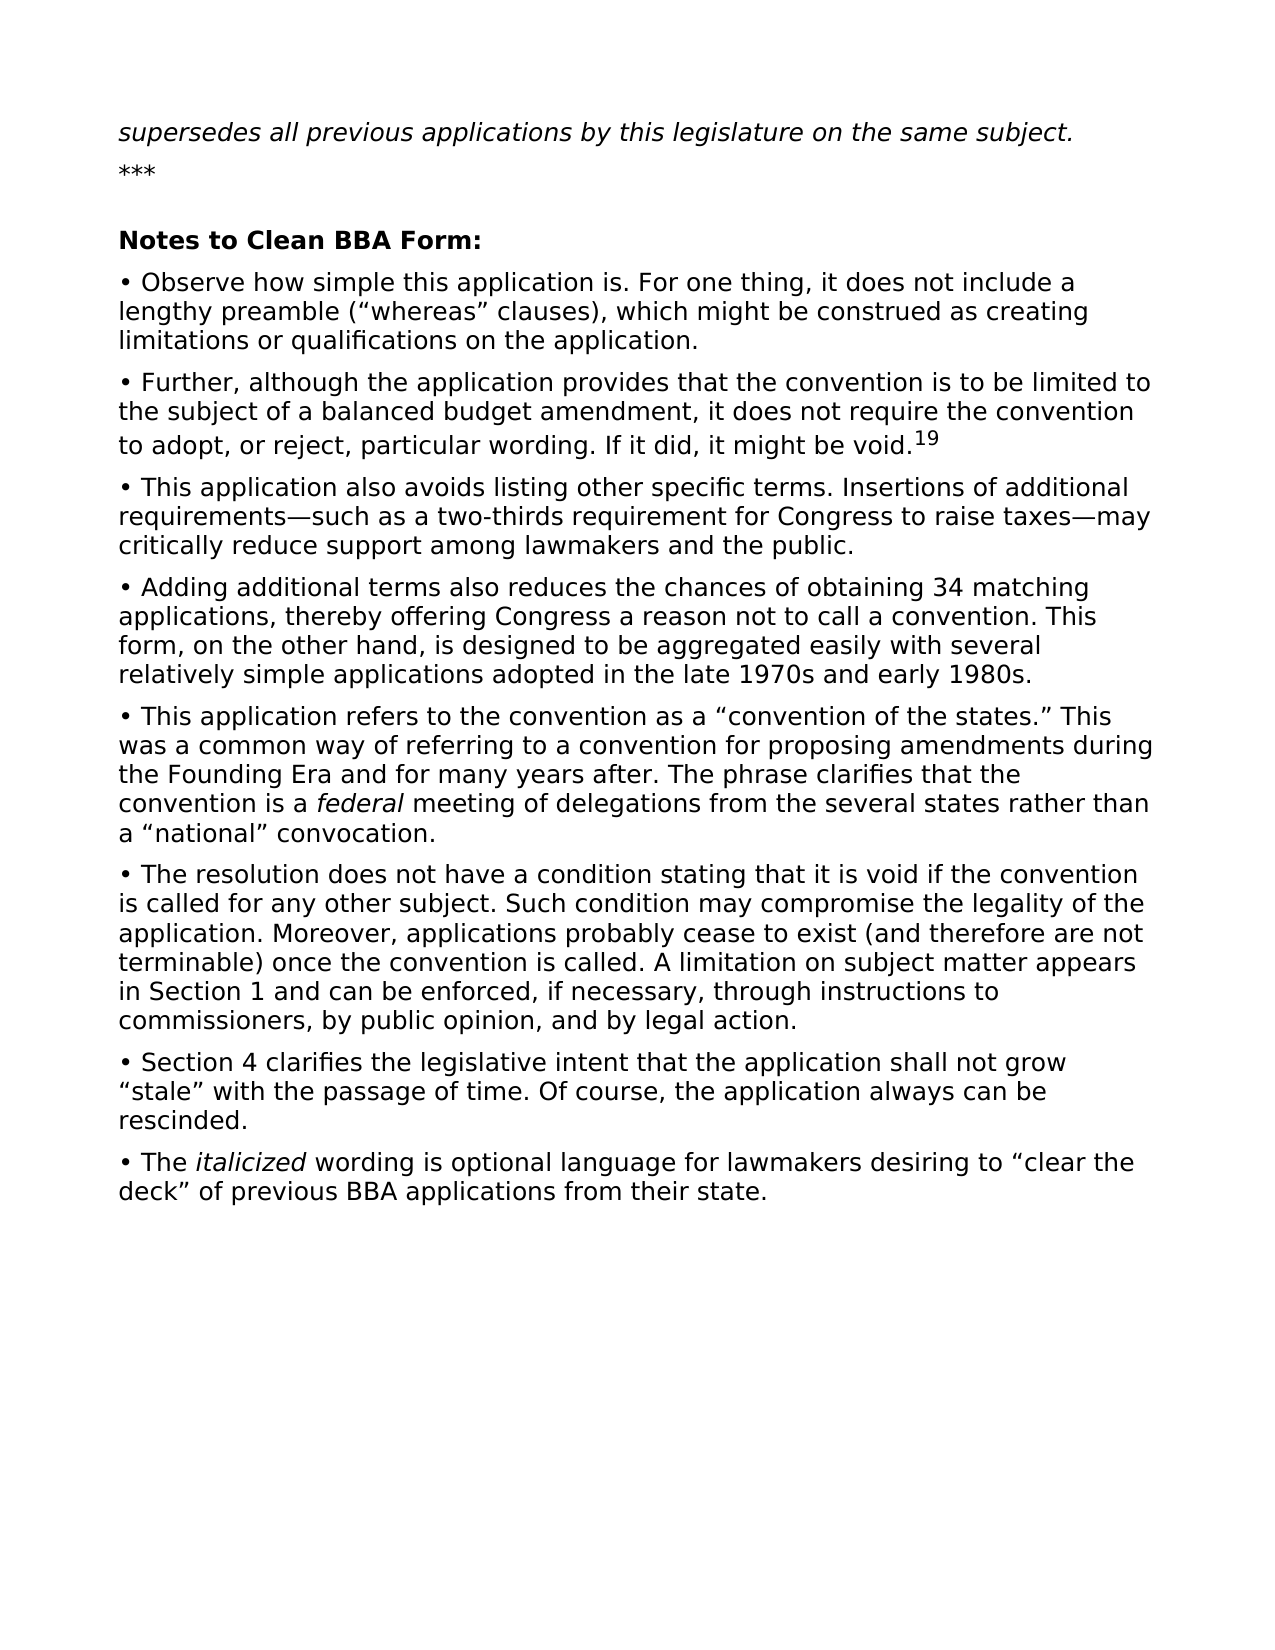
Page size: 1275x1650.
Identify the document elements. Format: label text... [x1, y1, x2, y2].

text • The resolution does not have a condition stating that it is void if the convention is called for any other subject. Such condition may compromise the legality of the application. Moreover, applications probably cease to exist (and therefore are not terminable) once the convention is called. A limitation on subject matter appears in Section 1 and can be enforced, if necessary, through instructions to commissioners, by public opinion, and by legal action. [118, 861, 1157, 1036]
text • Further, although the application provides that the convention is to be limited to the subject of a balanced budget amendment, it does not require the convention to adopt, or reject, particular wording. If it did, it might be void.19 [118, 368, 1157, 461]
text • Adding additional terms also reduces the chances of obtaining 34 matching applications, thereby offering Congress a reason not to call a convention. This form, on the other hand, is designed to be aggregated easily with several relatively simple applications adopted in the late 1970s and early 1980s. [118, 573, 1157, 690]
subtitle Notes to Clean BBA Form: [118, 226, 1157, 256]
text supersedes all previous applications by this legislature on the same subject. [118, 118, 1157, 147]
text • This application refers to the convention as a “convention of the states.” This was a common way of referring to a convention for proposing amendments during the Founding Era and for many years after. The phrase clarifies that the convention is a federal meeting of delegations from the several states rather than a “national” convocation. [118, 702, 1157, 848]
text • Section 4 clarifies the legislative intent that the application shall not grow “stale” with the passage of time. Of course, the application always can be rescinded. [118, 1048, 1157, 1136]
text • This application also avoids listing other specific terms. Insertions of additional requirements—such as a two-thirds requirement for Congress to raise taxes—may critically reduce support among lawmakers and the public. [118, 473, 1157, 561]
text • Observe how simple this application is. For one thing, it does not include a lengthy preamble (“whereas” clauses), which might be construed as creating limitations or qualifications on the application. [118, 268, 1157, 356]
text *** [118, 160, 1157, 189]
text • The italicized wording is optional language for lawmakers desiring to “clear the deck” of previous BBA applications from their state. [118, 1148, 1157, 1206]
